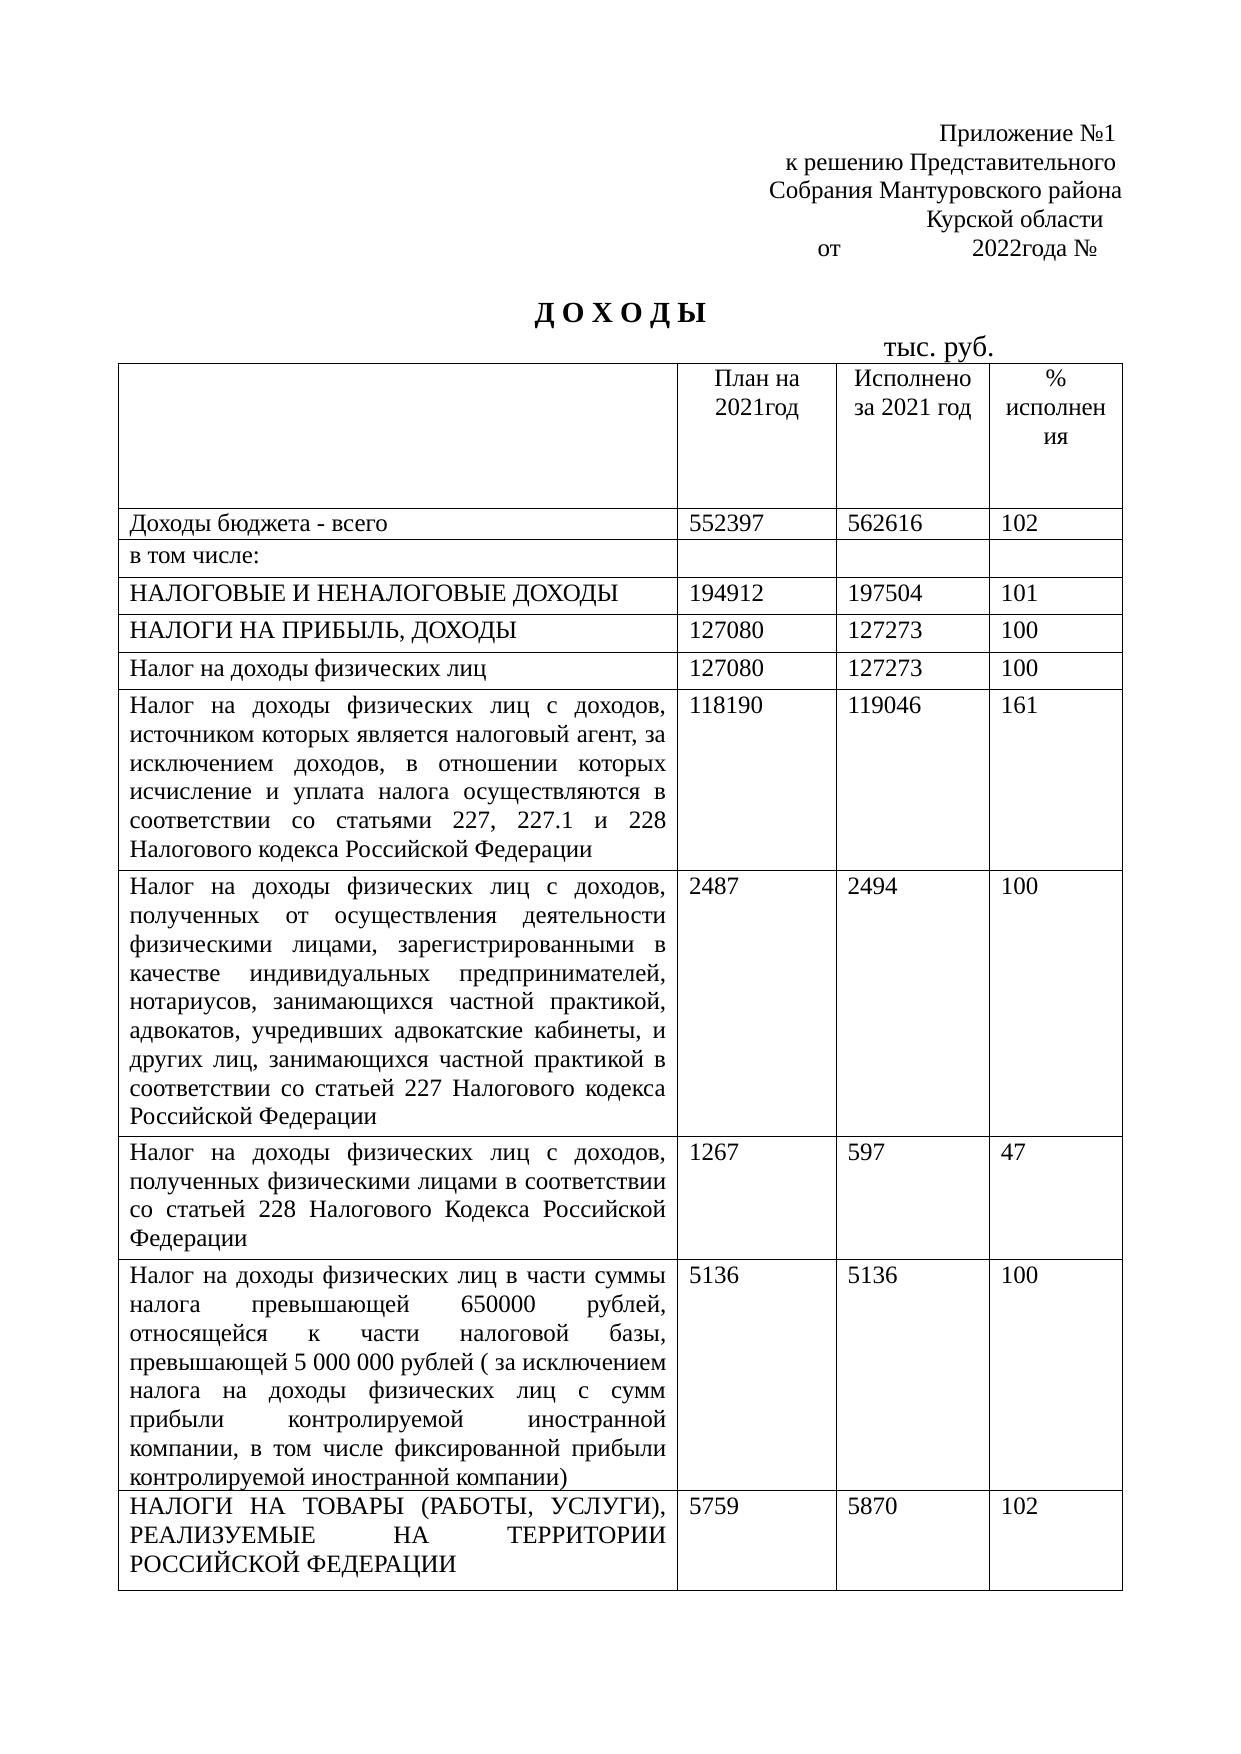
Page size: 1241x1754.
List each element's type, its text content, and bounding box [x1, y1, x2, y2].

table_cell 47 [990, 1137, 1122, 1259]
table_cell Налог на доходы физических лиц с доходов, полученных от осуществления деятельности физическими лицами, зарегистрированными в качестве индивидуальных предпринимателей, нотариусов, занимающихся частной практикой, адвокатов, учредивших адвокатские кабинеты, и других лиц, занимающихся частной практикой в соответствии со статьей 227 Налогового кодекса Российской Федерации [119, 871, 677, 1136]
table_cell 5870 [837, 1491, 989, 1590]
table_cell 102 [990, 1491, 1122, 1590]
table_cell 127273 [837, 615, 989, 652]
text Курской области [118, 204, 1122, 233]
table_cell НАЛОГИ НА ПРИБЫЛЬ, ДОХОДЫ [119, 615, 677, 652]
table_header [119, 364, 677, 507]
table_header Исполнено за 2021 год [837, 364, 989, 507]
table_cell 1267 [678, 1137, 836, 1259]
table_cell НАЛОГИ НА ТОВАРЫ (РАБОТЫ, УСЛУГИ), РЕАЛИЗУЕМЫЕ НА ТЕРРИТОРИИ РОССИЙСКОЙ ФЕДЕРАЦИИ [119, 1491, 677, 1590]
table_cell Доходы бюджета - всего [119, 509, 677, 539]
table_cell 100 [990, 871, 1122, 1136]
table_cell 597 [837, 1137, 989, 1259]
table_cell Налог на доходы физических лиц с доходов, источником которых является налоговый агент, за исключением доходов, в отношении которых исчисление и уплата налога осуществляются в соответствии со статьями 227, 227.1 и 228 Налогового кодекса Российской Федерации [119, 690, 677, 870]
text от 2022года № [118, 233, 1122, 262]
table_cell [678, 540, 836, 577]
table_cell 101 [990, 578, 1122, 614]
table_cell [837, 540, 989, 577]
text к решению Представительного [118, 147, 1122, 176]
table_cell 100 [990, 653, 1122, 689]
text Собрания Мантуровского района [118, 176, 1122, 204]
table_cell 552397 [678, 509, 836, 539]
table_cell 127080 [678, 653, 836, 689]
text Д О Х О Д Ы [118, 295, 1122, 329]
table_cell 118190 [678, 690, 836, 870]
table_cell [990, 540, 1122, 577]
table_header План на 2021год [678, 364, 836, 507]
table_cell 5136 [678, 1260, 836, 1490]
table_cell Налог на доходы физических лиц в части суммы налога превышающей 650000 рублей, относящейся к части налоговой базы, превышающей 5 000 000 рублей ( за исключением налога на доходы физических лиц с сумм прибыли контролируемой иностранной компании, в том числе фиксированной прибыли контролируемой иностранной компании) [119, 1260, 677, 1490]
table_cell 562616 [837, 509, 989, 539]
table_cell в том числе: [119, 540, 677, 577]
table_cell НАЛОГОВЫЕ И НЕНАЛОГОВЫЕ ДОХОДЫ [119, 578, 677, 614]
table_cell 102 [990, 509, 1122, 539]
table_cell 5759 [678, 1491, 836, 1590]
table_cell 197504 [837, 578, 989, 614]
table_cell 119046 [837, 690, 989, 870]
table_cell 194912 [678, 578, 836, 614]
table_cell 127080 [678, 615, 836, 652]
table_cell 127273 [837, 653, 989, 689]
table_cell Налог на доходы физических лиц [119, 653, 677, 689]
table_cell 2494 [837, 871, 989, 1136]
table_cell 2487 [678, 871, 836, 1136]
table_cell 100 [990, 1260, 1122, 1490]
table_cell 100 [990, 615, 1122, 652]
table_cell Налог на доходы физических лиц с доходов, полученных физическими лицами в соответствии со статьей 228 Налогового Кодекса Российской Федерации [119, 1137, 677, 1259]
table_cell 161 [990, 690, 1122, 870]
table_header % исполнения [990, 364, 1122, 507]
text тыс. руб. [118, 329, 1122, 362]
text Приложение №1 [118, 118, 1122, 147]
table_cell 5136 [837, 1260, 989, 1490]
